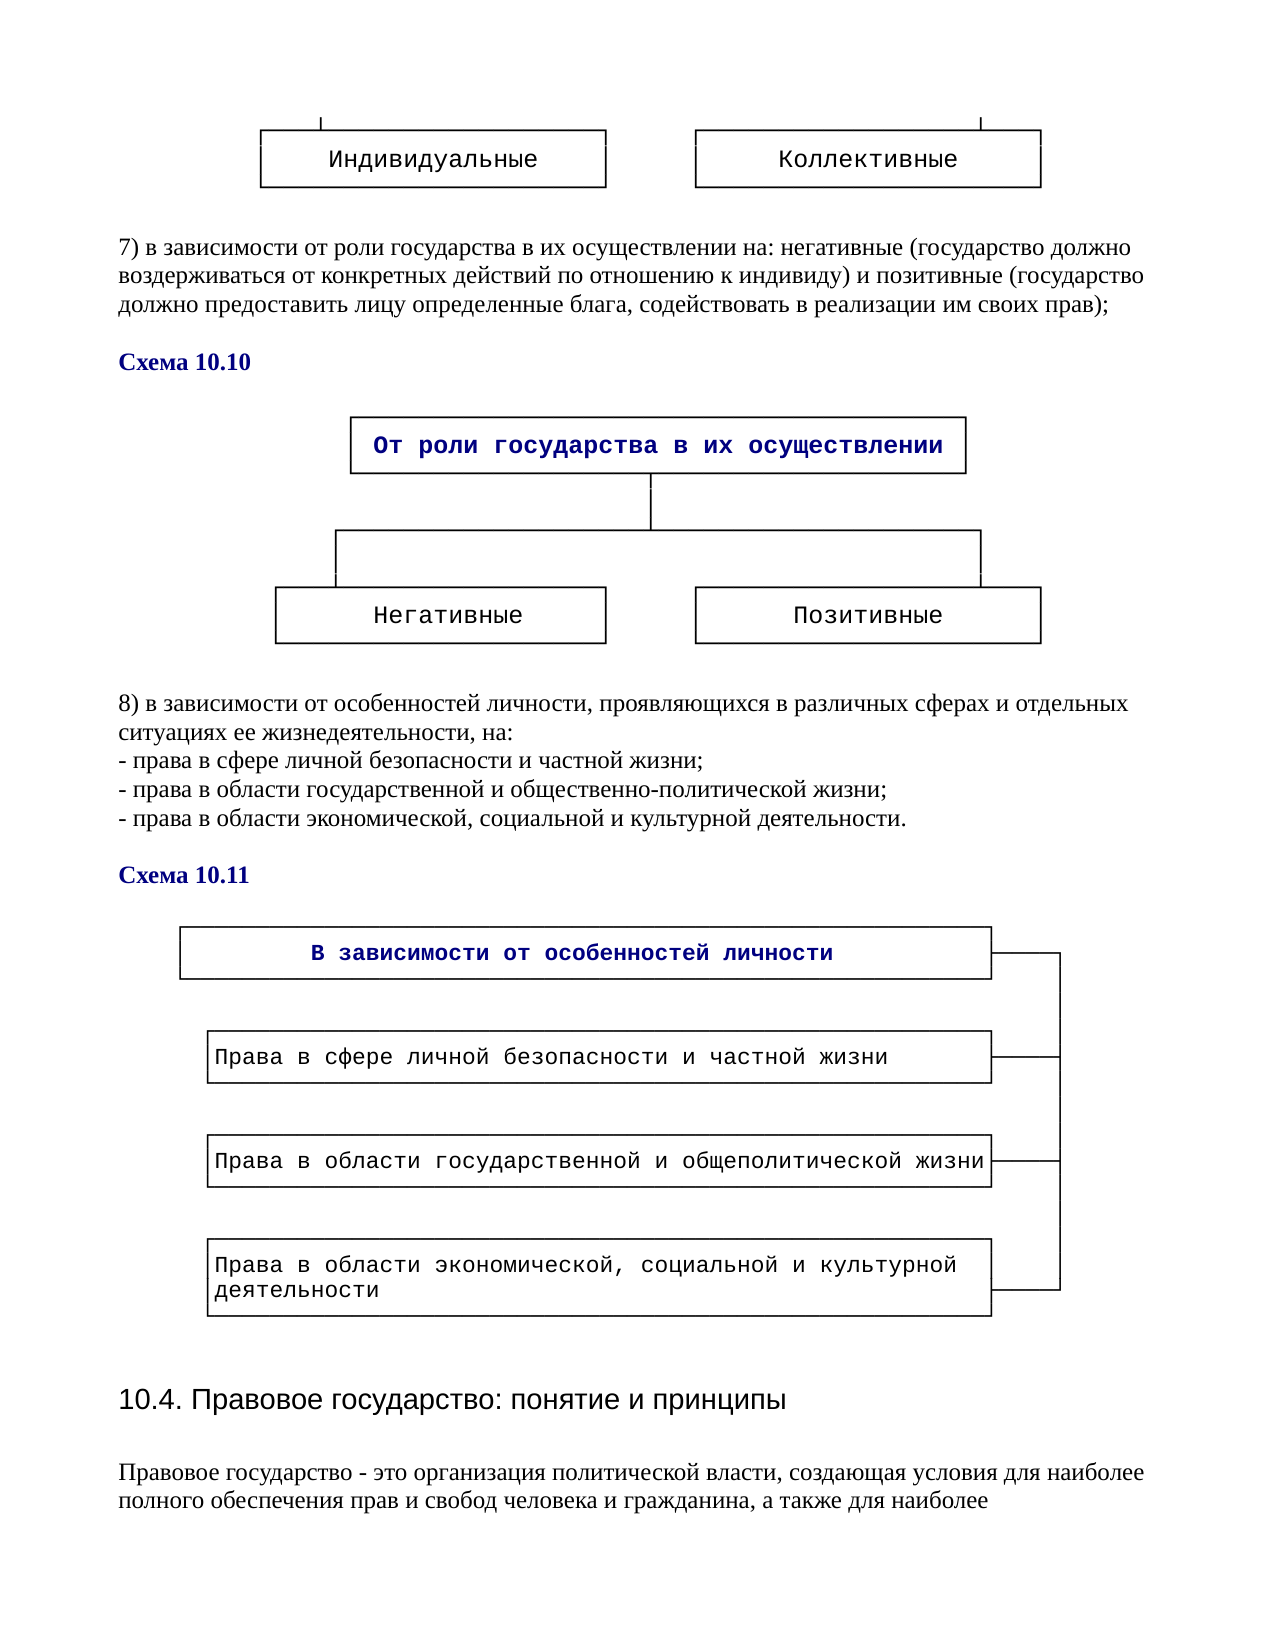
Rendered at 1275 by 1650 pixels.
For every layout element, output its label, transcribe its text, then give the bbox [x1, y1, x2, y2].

list ┌────────────────────────────────────────┐ [118, 404, 1157, 433]
list │ Негативные │ │ Позитивные │ [696, 603, 1040, 631]
list │ [118, 1097, 1059, 1123]
list └────────────────────────────────────────────────────────┘ │ [118, 1175, 1059, 1201]
list │ Индивидуальные │ │ Коллективные │ [696, 146, 1040, 175]
list │деятельности ├────┘ [208, 1279, 990, 1305]
list │ [118, 1201, 1059, 1227]
list │Права в сфере личной безопасности и частной жизни ├────┤ [118, 1045, 206, 1071]
list ┌────────────────────────────────────────────────────────┐ │ [1061, 1123, 1157, 1149]
list │ [118, 993, 1059, 1019]
list ┌───┴──────────────────┐ ┌──────────────────┴───┐ [321, 118, 980, 146]
list └────────────────────────────────────────────────────────┘ │ [208, 1175, 990, 1186]
list │ От роли государства в их осуществлении │ [118, 433, 350, 461]
list │ Негативные │ │ Позитивные │ [606, 603, 695, 631]
list └──────────────────────────────────────────────────────────┘ │ [118, 968, 1059, 993]
list │ Индивидуальные │ │ Коллективные │ [261, 146, 605, 175]
list ┌───┴─────────────────┐ ┌──────────────────┴───┐ [336, 574, 980, 603]
list │Права в области государственной и общеполитической жизни├────┤ [208, 1149, 990, 1175]
list Правовое государство - это организация политической власти, создающая условия для наиболее полного обеспечения прав и свобод человека и гражданина, а также для наиболее [118, 1457, 1157, 1514]
list ┌────────────────────────────────────────────────────────┐ │ [1061, 1019, 1157, 1045]
list └──────────────────────────────────────────────────────────┘ │ [181, 968, 990, 978]
list ┌────────────────────┴─────────────────────┐ [336, 531, 980, 546]
list Схема 10.11 [118, 861, 1157, 889]
list 8) в зависимости от особенностей личности, проявляющихся в различных сферах и отдельных ситуациях ее жизнедеятельности, на: [118, 688, 1157, 746]
list │ [651, 489, 1157, 518]
list │Права в области экономической, социальной и культурной │ │ [118, 1253, 206, 1279]
list │ │ [118, 546, 335, 574]
list └────────────────────────────────────────────────────────┘ │ [118, 1071, 1059, 1097]
list │ Индивидуальные │ │ Коллективные │ [606, 146, 695, 175]
list │ [118, 489, 650, 518]
list │Права в области экономической, социальной и культурной │ │ [1061, 1253, 1157, 1279]
list └──────────────────────────────────────────────────────────┘ │ [1061, 968, 1157, 993]
list │ │ [336, 546, 980, 574]
list ┌───┴─────────────────┐ ┌──────────────────┴───┐ [981, 574, 1157, 603]
list 7) в зависимости от роли государства в их осуществлении на: негативные (государство должно воздерживаться от конкретных действий по отношению к индивиду) и позитивные (государство должно предоставить лицу определенные блага, содействовать в реализации им своих прав); [118, 232, 1157, 318]
list │Права в области государственной и общеполитической жизни├────┤ [1061, 1149, 1157, 1175]
list ┌────────────────────────────────────────────────────────┐ │ [1061, 1227, 1157, 1253]
list │деятельности ├────┘ [118, 1279, 206, 1305]
list │ В зависимости от особенностей личности ├────┐ [118, 942, 179, 968]
list Схема 10.10 [118, 347, 1157, 376]
list ┌────────────────────────────────────────────────────────┐ │ [208, 1032, 990, 1045]
list └────────────────────────────────────────────────────────┘ │ [1061, 1175, 1157, 1201]
list │Права в области экономической, социальной и культурной │ │ [992, 1253, 1059, 1279]
list ┌───┴─────────────────┐ ┌──────────────────┴───┐ [118, 574, 335, 603]
list ┌───┴─────────────────┐ ┌──────────────────┴───┐ [696, 588, 1040, 603]
list │ В зависимости от особенностей личности ├────┐ [992, 942, 1157, 968]
list ┌───┴──────────────────┐ ┌──────────────────┴───┐ [118, 118, 320, 146]
list ┌────────────────────────────────────────────────────────┐ │ [208, 1136, 990, 1149]
list │ Индивидуальные │ │ Коллективные │ [1041, 146, 1157, 175]
list ┌───┴──────────────────┐ ┌──────────────────┴───┐ [261, 131, 605, 146]
list │ [1061, 1201, 1157, 1227]
list ┌────────────────────────────────────────────────────────┐ │ [208, 1240, 990, 1253]
list │ Негативные │ │ Позитивные │ [276, 603, 605, 631]
list └────────────────────────────────────────────────────────┘ │ [1061, 1071, 1157, 1097]
list └───────────────────┬────────────────────┘ [118, 461, 650, 489]
list ┌────────────────────────────────────────────────────────┐ │ [118, 1123, 1059, 1149]
list │ [1061, 1097, 1157, 1123]
list │Права в области государственной и общеполитической жизни├────┤ [118, 1149, 206, 1175]
list │ [1061, 993, 1157, 1019]
list └──────────────────────┘ └──────────────────────┘ [118, 175, 1157, 203]
list ┌──────────────────────────────────────────────────────────┐ [118, 916, 1157, 942]
list │деятельности ├────┘ [992, 1279, 1059, 1289]
list │ От роли государства в их осуществлении │ [966, 433, 1157, 461]
list │ Негативные │ │ Позитивные │ [1041, 603, 1157, 631]
list │ Индивидуальные │ │ Коллективные │ [118, 146, 260, 175]
list │ От роли государства в их осуществлении │ [351, 433, 965, 461]
list - права в области государственной и общественно-политической жизни; [118, 774, 1157, 803]
list └───────────────────┬────────────────────┘ [651, 461, 1157, 489]
list └────────────────────────────────────────────────────────┘ │ [208, 1071, 990, 1082]
list │ │ [981, 546, 1157, 574]
list │деятельности ├────┘ [992, 1279, 1157, 1305]
list │Права в сфере личной безопасности и частной жизни ├────┤ [208, 1045, 990, 1071]
list └───────────────────┬────────────────────┘ [351, 461, 965, 472]
list ┌────────────────────┴─────────────────────┐ [118, 518, 650, 546]
list │ Негативные │ │ Позитивные │ [118, 603, 275, 631]
list ┌────────────────────────────────────────────────────────┐ │ [118, 1227, 1059, 1253]
list - права в сфере личной безопасности и частной жизни; [118, 746, 1157, 774]
list - права в области экономической, социальной и культурной деятельности. [118, 803, 1157, 832]
list ┌────────────────────┴─────────────────────┐ [651, 518, 1157, 546]
list ┌───┴─────────────────┐ ┌──────────────────┴───┐ [276, 588, 605, 603]
list │ В зависимости от особенностей личности ├────┐ [181, 942, 990, 968]
subtitle 10.4. Правовое государство: понятие и принципы [118, 1382, 1157, 1416]
list ┌────────────────────────────────────────────────────────┐ │ [118, 1019, 1059, 1045]
list │Права в области экономической, социальной и культурной │ │ [208, 1253, 990, 1279]
list │Права в сфере личной безопасности и частной жизни ├────┤ [1061, 1045, 1157, 1071]
list └─────────────────────┘ └──────────────────────┘ [118, 631, 1157, 659]
list ┌───┴──────────────────┐ ┌──────────────────┴───┐ [696, 131, 1040, 146]
list ┌───┴──────────────────┐ ┌──────────────────┴───┐ [981, 118, 1157, 146]
list └────────────────────────────────────────────────────────┘ [118, 1305, 1157, 1331]
